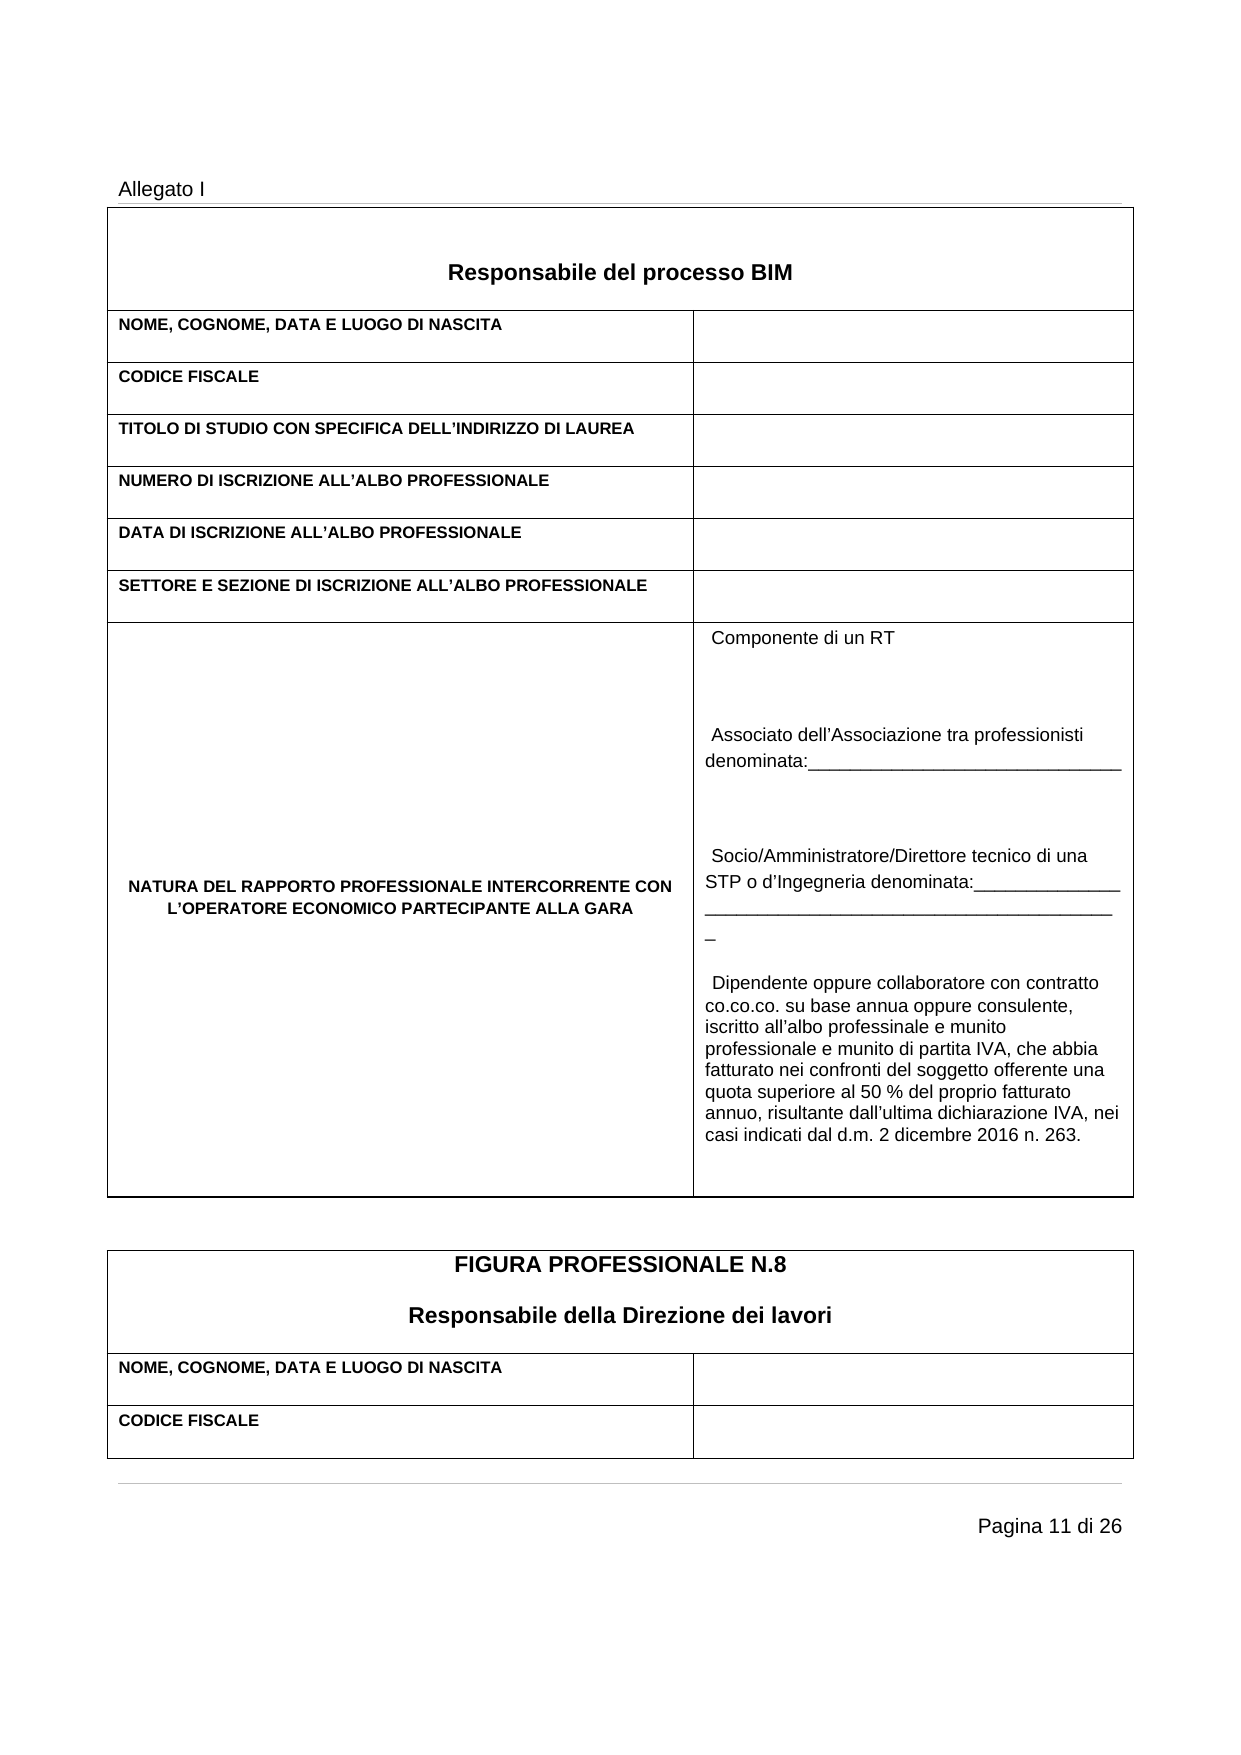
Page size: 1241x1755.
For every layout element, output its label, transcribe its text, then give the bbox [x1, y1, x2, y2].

table_cell [694, 1354, 1133, 1405]
table_cell SETTORE E SEZIONE DI ISCRIZIONE ALL’ALBO PROFESSIONALE [108, 571, 693, 622]
table_cell [694, 415, 1133, 466]
table_cell NOME, COGNOME, DATA E LUOGO DI NASCITA [108, 311, 693, 362]
table_cell CODICE FISCALE [108, 363, 693, 414]
table_cell [694, 1406, 1133, 1457]
table_cell [694, 571, 1133, 622]
table_cell [694, 519, 1133, 570]
table_cell TITOLO DI STUDIO CON SPECIFICA DELL’INDIRIZZO DI LAUREA [108, 415, 693, 466]
table_cell DATA DI ISCRIZIONE ALL’ALBO PROFESSIONALE [108, 519, 693, 570]
table_header FIGURA PROFESSIONALE N.8 Responsabile della Direzione dei lavori [108, 1251, 1133, 1353]
table_cell [694, 363, 1133, 414]
table_cell NOME, COGNOME, DATA E LUOGO DI NASCITA [108, 1354, 693, 1405]
table_cell [694, 467, 1133, 518]
table_cell Componente di un RT Associato dell’Associazione tra professionisti denominata:______________________________ Socio/Amministratore/Direttore tecnico di una STP o d’Ingegneria denominata:______________ ________________________________________ Dipendente oppure collaboratore con contratto co.co.co. su base annua oppure consulente, iscritto all’albo professinale e munito professionale e munito di partita IVA, che abbia fatturato nei confronti del soggetto offerente una quota superiore al 50 % del proprio fatturato annuo, risultante dall’ultima dichiarazione IVA, nei casi indicati dal d.m. 2 dicembre 2016 n. 263. [694, 623, 1133, 1196]
table_cell [694, 311, 1133, 362]
table_header Responsabile del processo BIM [108, 208, 1133, 310]
table_cell NUMERO DI ISCRIZIONE ALL’ALBO PROFESSIONALE [108, 467, 693, 518]
table_cell NATURA DEL RAPPORTO PROFESSIONALE INTERCORRENTE CON L’OPERATORE ECONOMICO PARTECIPANTE ALLA GARA [108, 623, 693, 1196]
table_cell CODICE FISCALE [108, 1406, 693, 1457]
